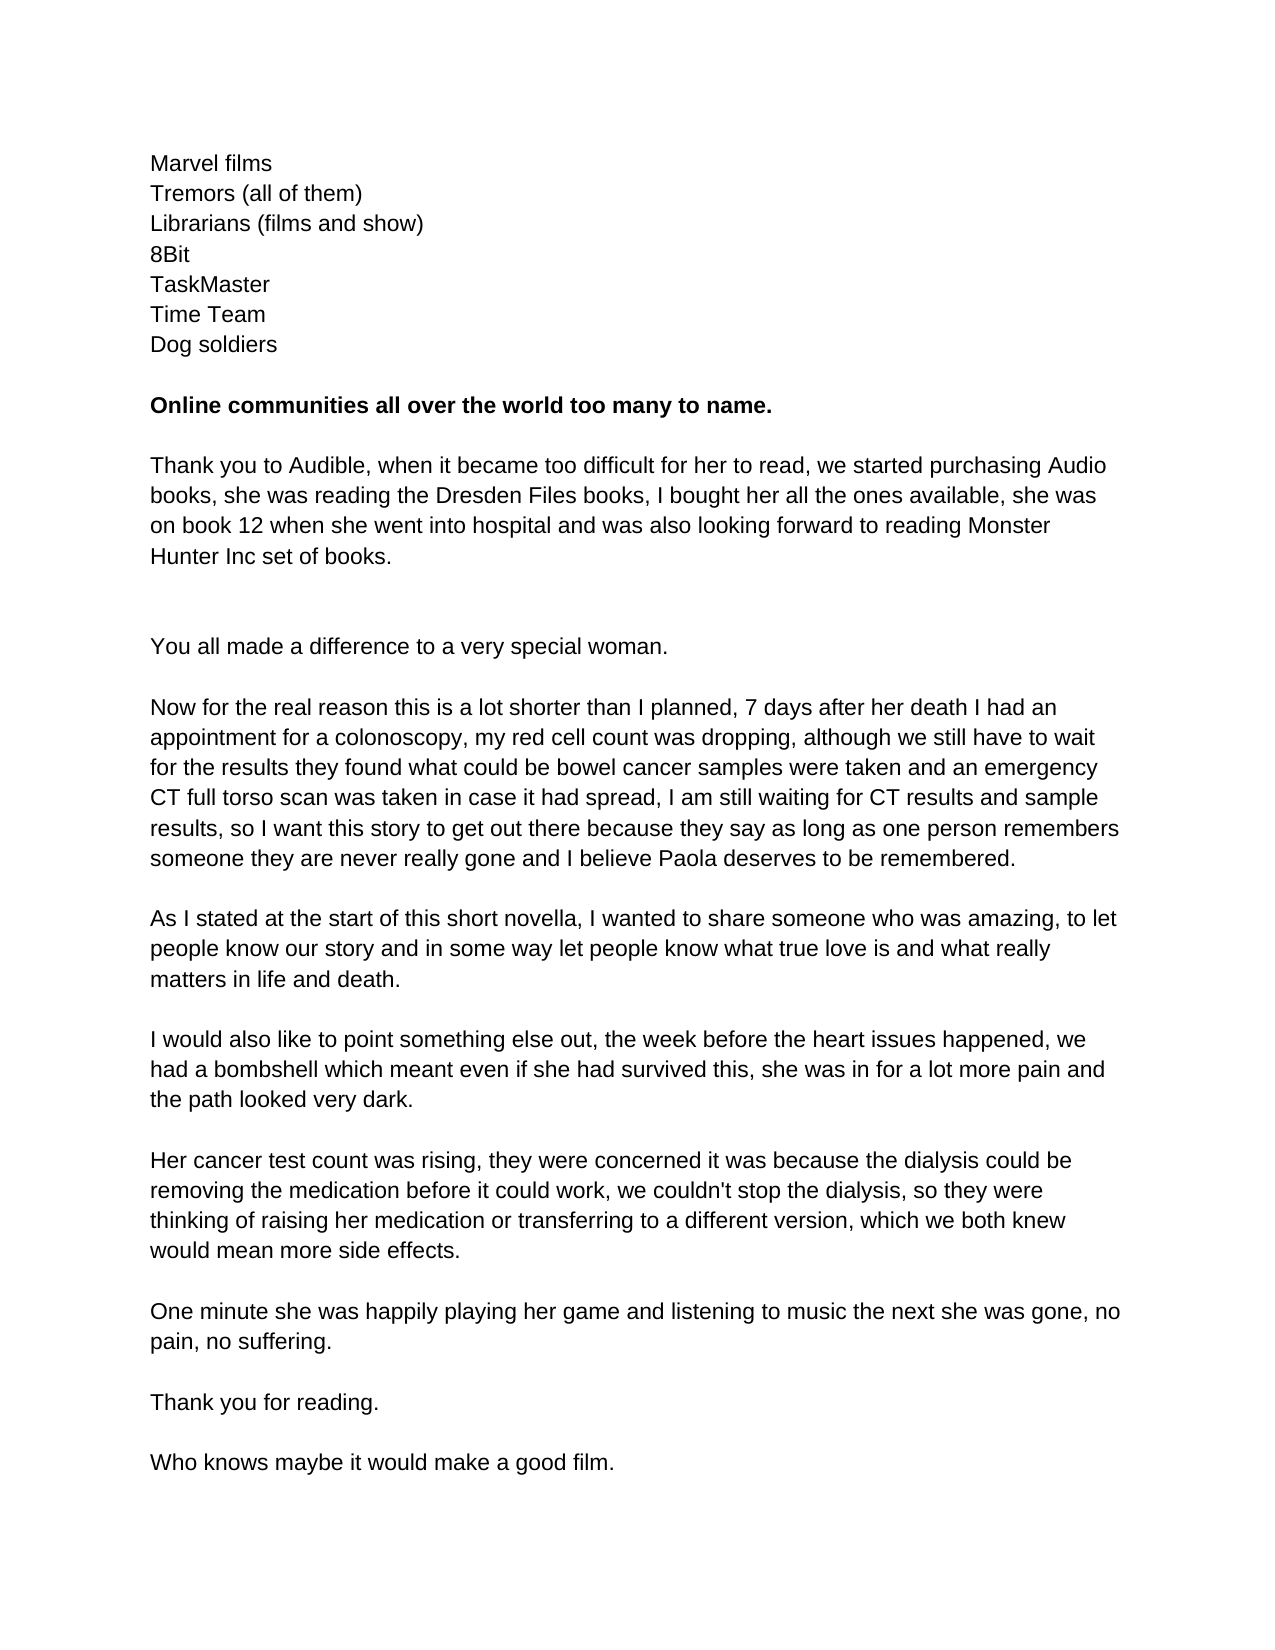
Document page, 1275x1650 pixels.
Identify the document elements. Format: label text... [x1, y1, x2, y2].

text Who knows maybe it would make a good film. [150, 1449, 1125, 1475]
text Now for the real reason this is a lot shorter than I planned, 7 days after her death I had an appointment for a colonoscopy, my red cell count was dropping, although we still have to wait for the results they found what could be bowel cancer samples were taken and an emergency CT full torso scan was taken in case it had spread, I am still waiting for CT results and sample results, so I want this story to get out there because they say as long as one person remembers someone they are never really gone and I believe Paola deserves to be remembered. [150, 694, 1125, 871]
text Dog soldiers [150, 331, 1125, 358]
text Tremors (all of them) [150, 180, 1125, 207]
text Her cancer test count was rising, they were concerned it was because the dialysis could be removing the medication before it could work, we couldn't stop the dialysis, so they were thinking of raising her medication or transferring to a different version, which we both knew would mean more side effects. [150, 1147, 1125, 1264]
text Thank you for reading. [150, 1388, 1125, 1415]
text Online communities all over the world too many to name. [150, 392, 1125, 418]
text One minute she was happily playing her game and listening to music the next she was gone, no pain, no suffering. [150, 1298, 1125, 1354]
text TaskMaster [150, 271, 1125, 297]
text Time Team [150, 301, 1125, 327]
text As I stated at the start of this short novella, I wanted to share someone who was amazing, to let people know our story and in some way let people know what true love is and what really matters in life and death. [150, 905, 1125, 992]
text Thank you to Audible, when it became too difficult for her to read, we started purchasing Audio books, she was reading the Dresden Files books, I bought her all the ones available, she was on book 12 when she went into hospital and was also looking forward to reading Monster Hunter Inc set of books. [150, 452, 1125, 569]
text Librarians (films and show) [150, 210, 1125, 237]
text 8Bit [150, 241, 1125, 267]
text I would also like to point something else out, the week before the heart issues happened, we had a bombshell which meant even if she had survived this, she was in for a lot more pain and the path looked very dark. [150, 1026, 1125, 1113]
text Marvel films [150, 150, 1125, 176]
text You all made a difference to a very special woman. [150, 633, 1125, 660]
